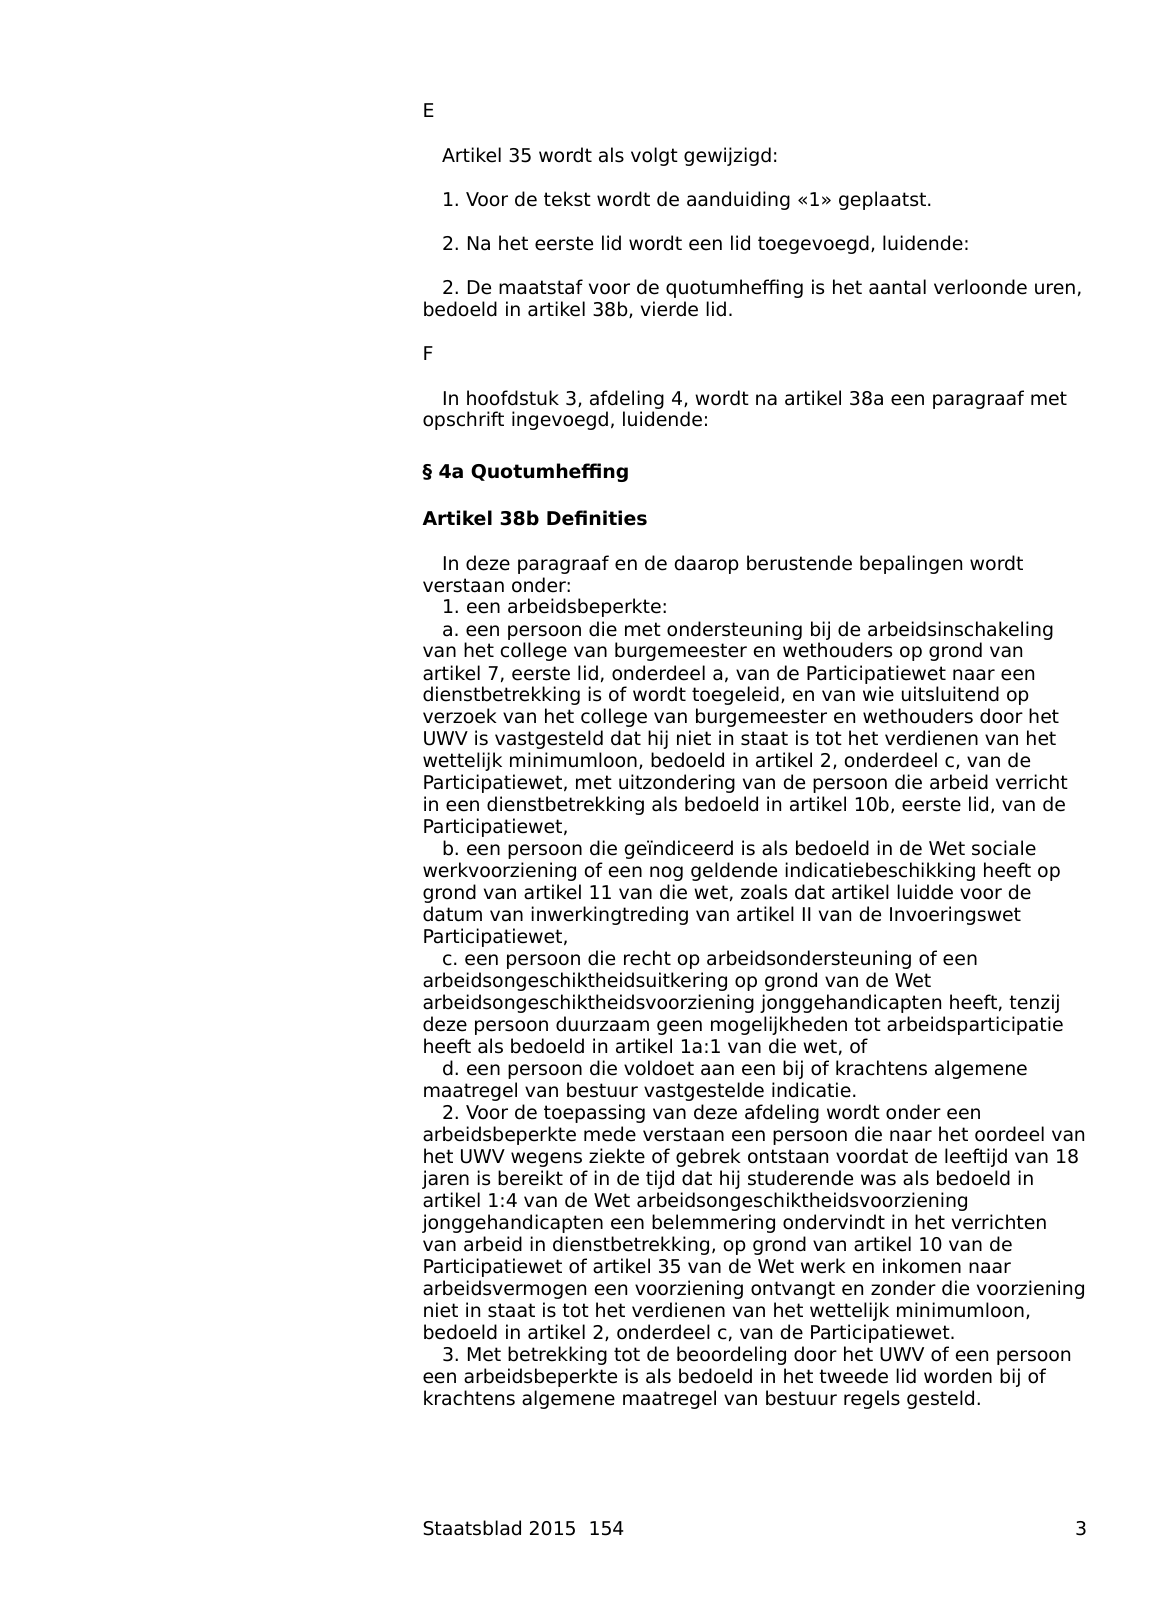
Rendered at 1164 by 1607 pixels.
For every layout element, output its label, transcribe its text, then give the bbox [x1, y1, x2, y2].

text Artikel 35 wordt als volgt gewijzigd: [422, 144, 1087, 167]
text d. een persoon die voldoet aan een bij of krachtens algemene maatregel van bestuur vastgestelde indicatie. [422, 1058, 1087, 1102]
subtitle § 4a Quotumheffing [422, 461, 1087, 483]
text c. een persoon die recht op arbeidsondersteuning of een arbeidsongeschiktheidsuitkering op grond van de Wet arbeidsongeschiktheidsvoorziening jonggehandicapten heeft, tenzij deze persoon duurzaam geen mogelijkheden tot arbeidsparticipatie heeft als bedoeld in artikel 1a:1 van die wet, of [422, 948, 1087, 1058]
text E [422, 100, 1087, 122]
text 3. Met betrekking tot de beoordeling door het UWV of een persoon een arbeidsbeperkte is als bedoeld in het tweede lid worden bij of krachtens algemene maatregel van bestuur regels gesteld. [422, 1344, 1087, 1410]
text In hoofdstuk 3, afdeling 4, wordt na artikel 38a een paragraaf met opschrift ingevoegd, luidende: [422, 387, 1087, 431]
text 2. Na het eerste lid wordt een lid toegevoegd, luidende: [422, 233, 1087, 255]
text 2. De maatstaf voor de quotumheffing is het aantal verloonde uren, bedoeld in artikel 38b, vierde lid. [422, 277, 1087, 321]
text 1. Voor de tekst wordt de aanduiding «1» geplaatst. [422, 189, 1087, 211]
text 2. Voor de toepassing van deze afdeling wordt onder een arbeidsbeperkte mede verstaan een persoon die naar het oordeel van het UWV wegens ziekte of gebrek ontstaan voordat de leeftijd van 18 jaren is bereikt of in de tijd dat hij studerende was als bedoeld in artikel 1:4 van de Wet arbeidsongeschiktheidsvoorziening jonggehandicapten een belemmering ondervindt in het verrichten van arbeid in dienstbetrekking, op grond van artikel 10 van de Participatiewet of artikel 35 van de Wet werk en inkomen naar arbeidsvermogen een voorziening ontvangt en zonder die voorziening niet in staat is tot het verdienen van het wettelijk minimumloon, bedoeld in artikel 2, onderdeel c, van de Participatiewet. [422, 1102, 1087, 1344]
text In deze paragraaf en de daarop berustende bepalingen wordt verstaan onder: [422, 552, 1087, 596]
text F [422, 343, 1087, 365]
subtitle Artikel 38b Definities [422, 508, 1087, 530]
text b. een persoon die geïndiceerd is als bedoeld in de Wet sociale werkvoorziening of een nog geldende indicatiebeschikking heeft op grond van artikel 11 van die wet, zoals dat artikel luidde voor de datum van inwerkingtreding van artikel II van de Invoeringswet Participatiewet, [422, 838, 1087, 948]
text a. een persoon die met ondersteuning bij de arbeidsinschakeling van het college van burgemeester en wethouders op grond van artikel 7, eerste lid, onderdeel a, van de Participatiewet naar een dienstbetrekking is of wordt toegeleid, en van wie uitsluitend op verzoek van het college van burgemeester en wethouders door het UWV is vastgesteld dat hij niet in staat is tot het verdienen van het wettelijk minimumloon, bedoeld in artikel 2, onderdeel c, van de Participatiewet, met uitzondering van de persoon die arbeid verricht in een dienstbetrekking als bedoeld in artikel 10b, eerste lid, van de Participatiewet, [422, 618, 1087, 838]
text 1. een arbeidsbeperkte: [422, 596, 1087, 618]
